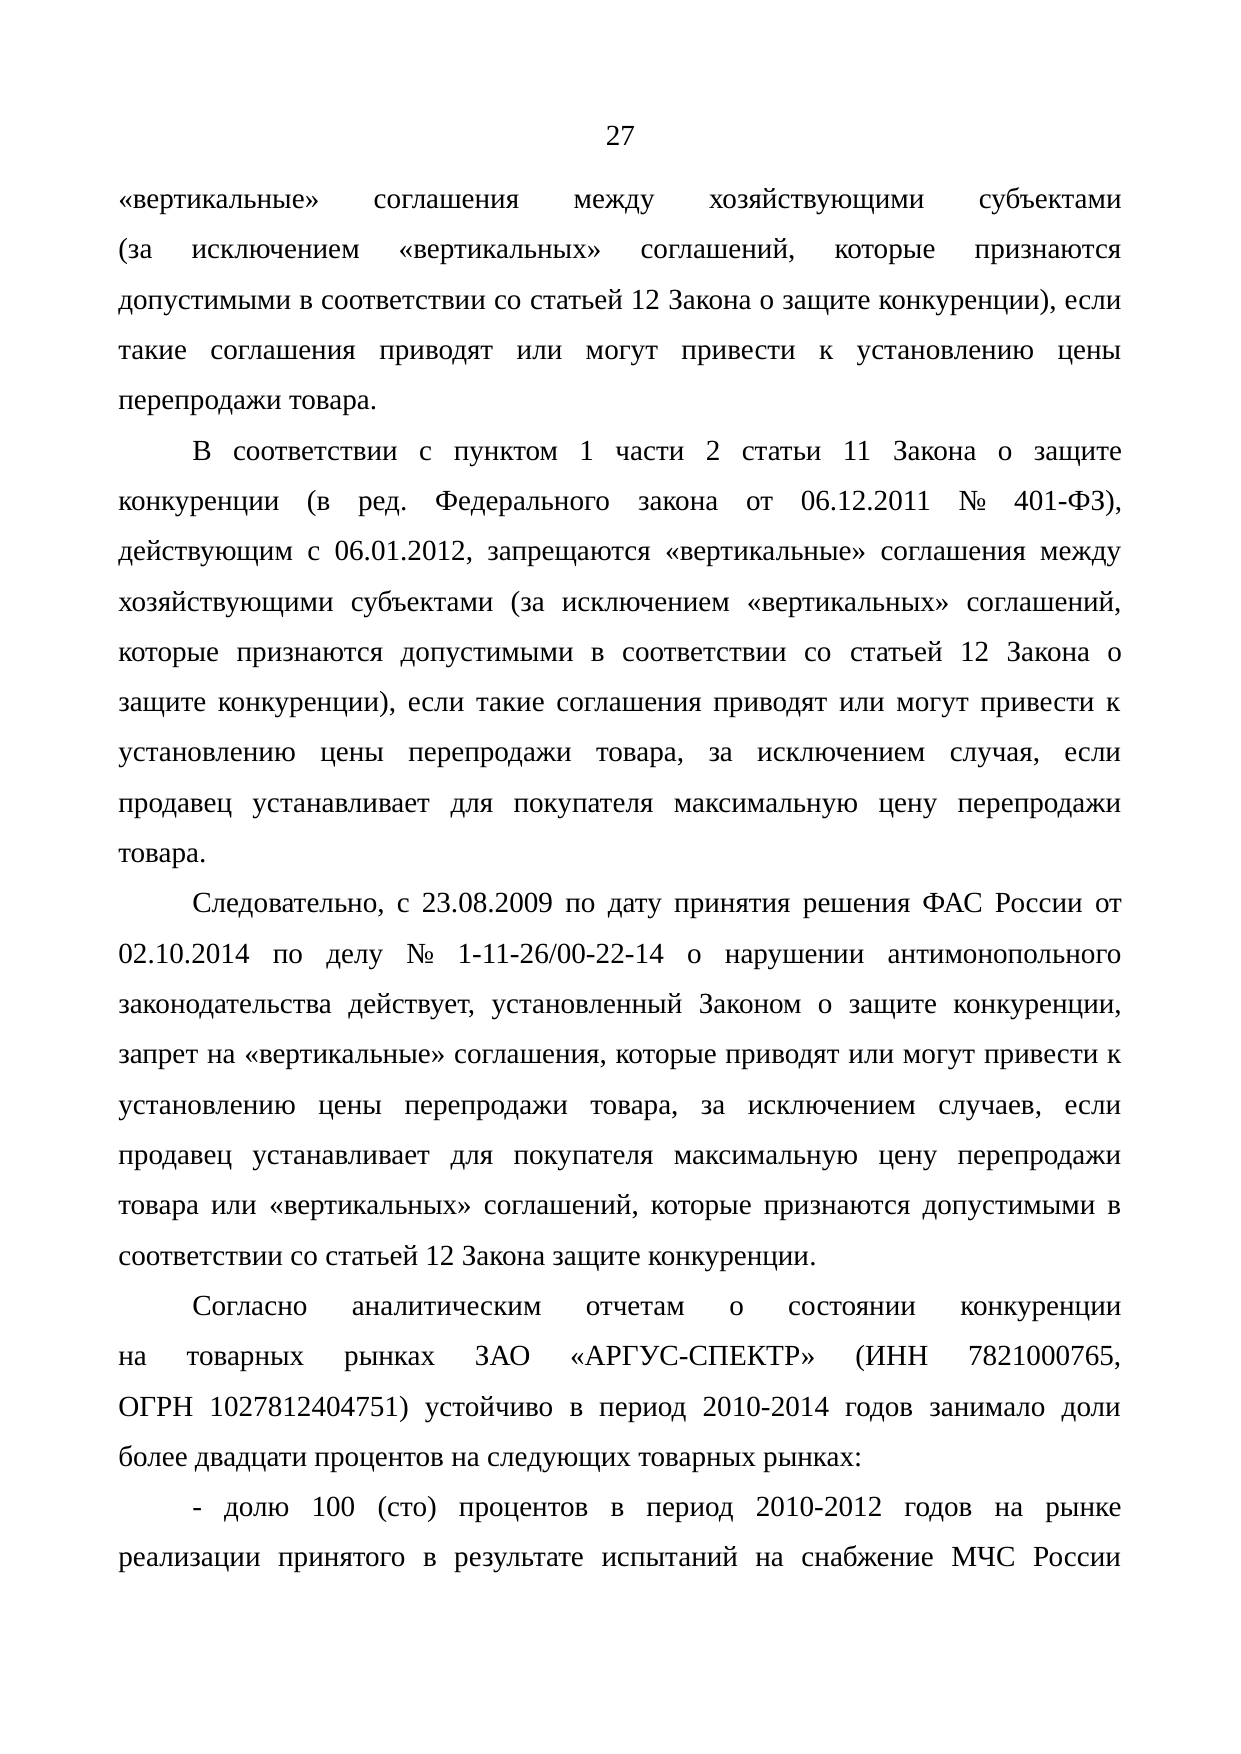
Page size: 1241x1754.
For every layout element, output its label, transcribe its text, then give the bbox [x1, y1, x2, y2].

text Следовательно, с 23.08.2009 по дату принятия решения ФАС России от 02.10.2014 по делу № 1-11-26/00-22-14 о нарушении антимонопольного законодательства действует, установленный Законом о защите конкуренции, запрет на «вертикальные» соглашения, которые приводят или могут привести к установлению цены перепродажи товара, за исключением случаев, если продавец устанавливает для покупателя максимальную цену перепродажи товара или «вертикальных» соглашений, которые признаются допустимыми в соответствии со статьей 12 Закона защите конкуренции. [118, 886, 1122, 1271]
text - долю 100 (сто) процентов в период 2010-2012 годов на рынке реализации принятого в результате испытаний на снабжение МЧС России [118, 1489, 1122, 1573]
text Согласно аналитическим отчетам о состоянии конкуренции на товарных рынках ЗАО «АРГУС-СПЕКТР» (ИНН 7821000765, ОГРН 1027812404751) устойчиво в период 2010-2014 годов занимало доли более двадцати процентов на следующих товарных рынках: [118, 1288, 1122, 1472]
text «вертикальные» соглашения между хозяйствующими субъектами (за исключением «вертикальных» соглашений, которые признаются допустимыми в соответствии со статьей 12 Закона о защите конкуренции), если такие соглашения приводят или могут привести к установлению цены перепродажи товара. [118, 181, 1122, 416]
text В соответствии с пунктом 1 части 2 статьи 11 Закона о защите конкуренции (в ред. Федерального закона от 06.12.2011 № 401-ФЗ), действующим с 06.01.2012, запрещаются «вертикальные» соглашения между хозяйствующими субъектами (за исключением «вертикальных» соглашений, которые признаются допустимыми в соответствии со статьей 12 Закона о защите конкуренции), если такие соглашения приводят или могут привести к установлению цены перепродажи товара, за исключением случая, если продавец устанавливает для покупателя максимальную цену перепродажи товара. [118, 433, 1122, 869]
